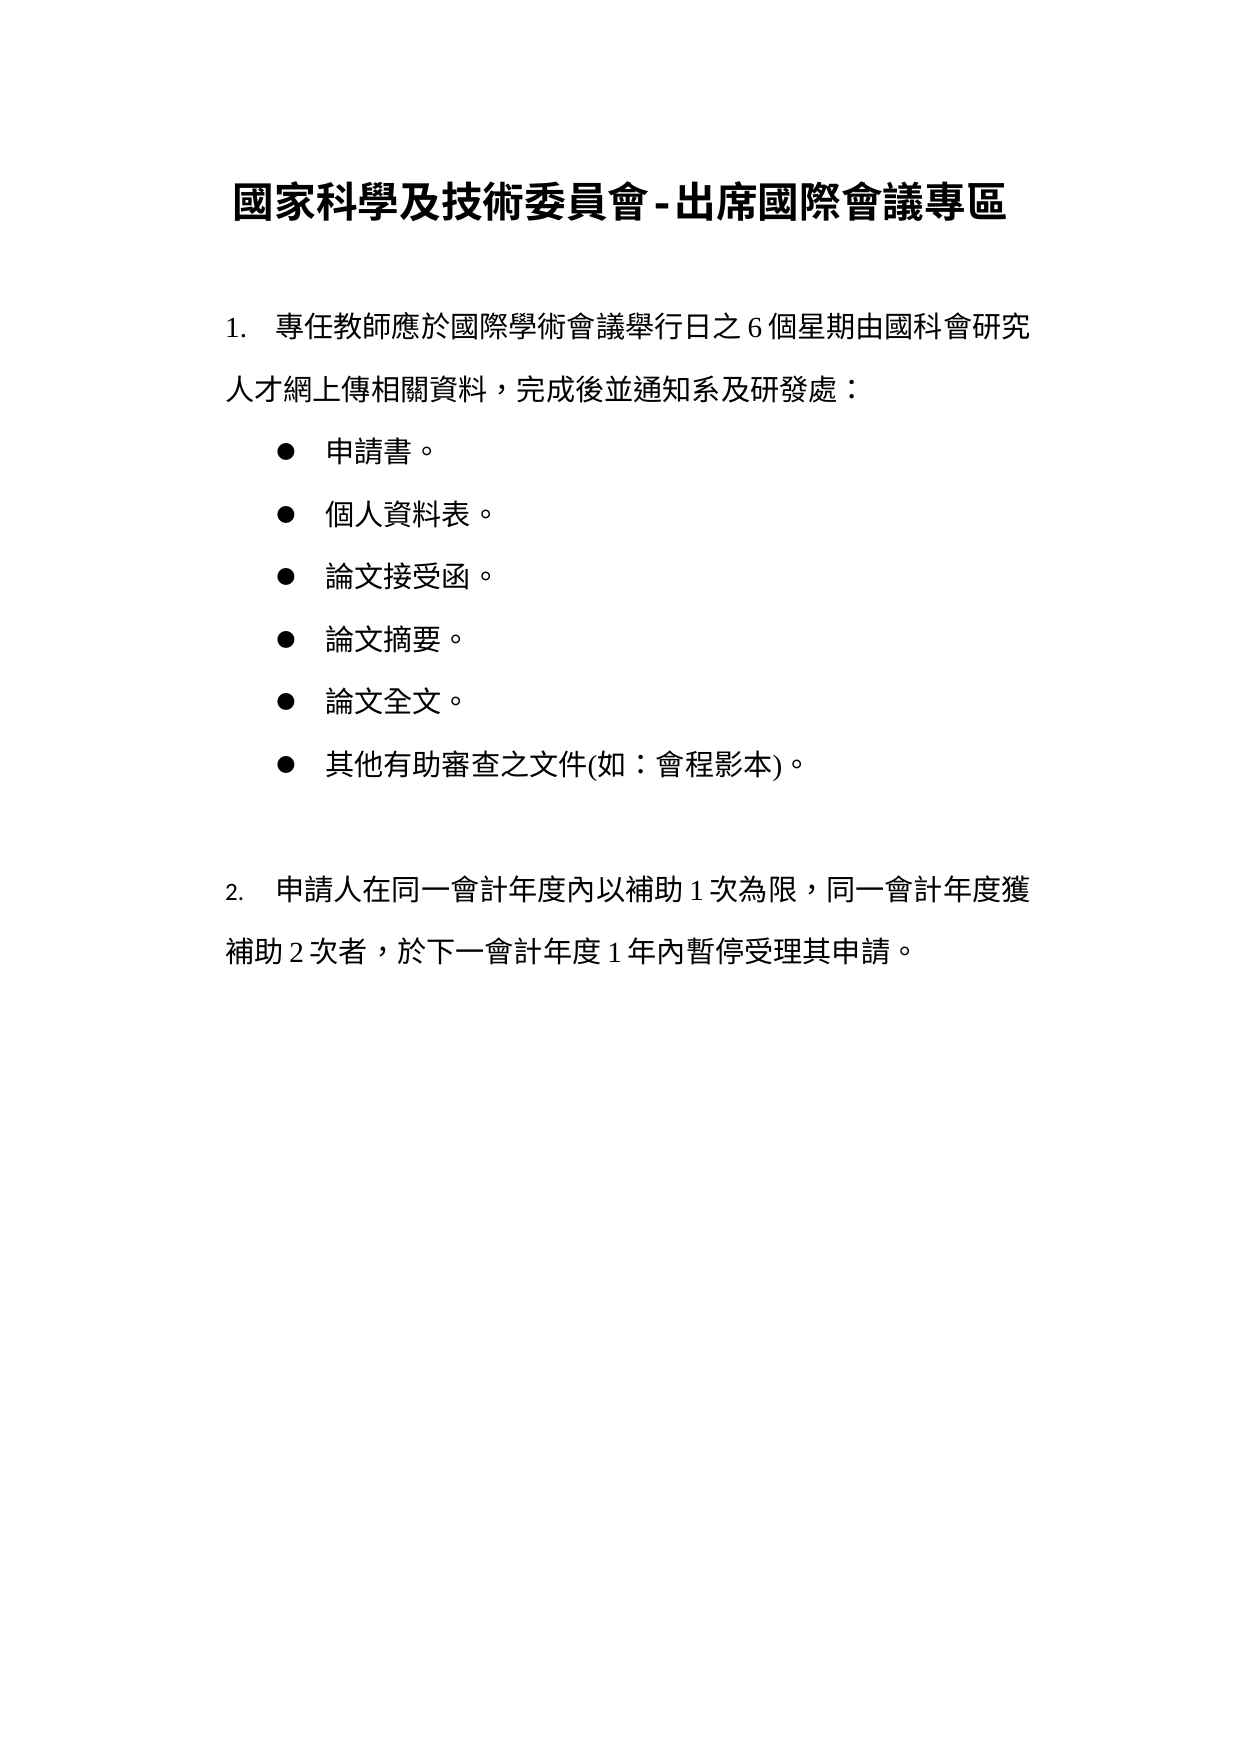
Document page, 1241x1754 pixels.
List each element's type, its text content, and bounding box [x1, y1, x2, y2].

list 申請書。 [275, 408, 1053, 471]
list 論文全文。 [275, 658, 1053, 721]
list 論文摘要。 [275, 596, 1053, 658]
list 論文接受函。 [275, 533, 1053, 596]
list 個人資料表。 [275, 471, 1053, 533]
list 申請人在同一會計年度內以補助1次為限，同一會計年度獲補助2次者，於下一會計年度1年內暫停受理其申請。 [225, 846, 1053, 971]
list 其他有助審查之文件(如：會程影本)。 [275, 721, 1053, 783]
text 國家科學及技術委員會-出席國際會議專區 [187, 158, 1053, 221]
list 專任教師應於國際學術會議舉行日之6個星期由國科會研究人才網上傳相關資料，完成後並通知系及研發處： [225, 283, 1053, 408]
